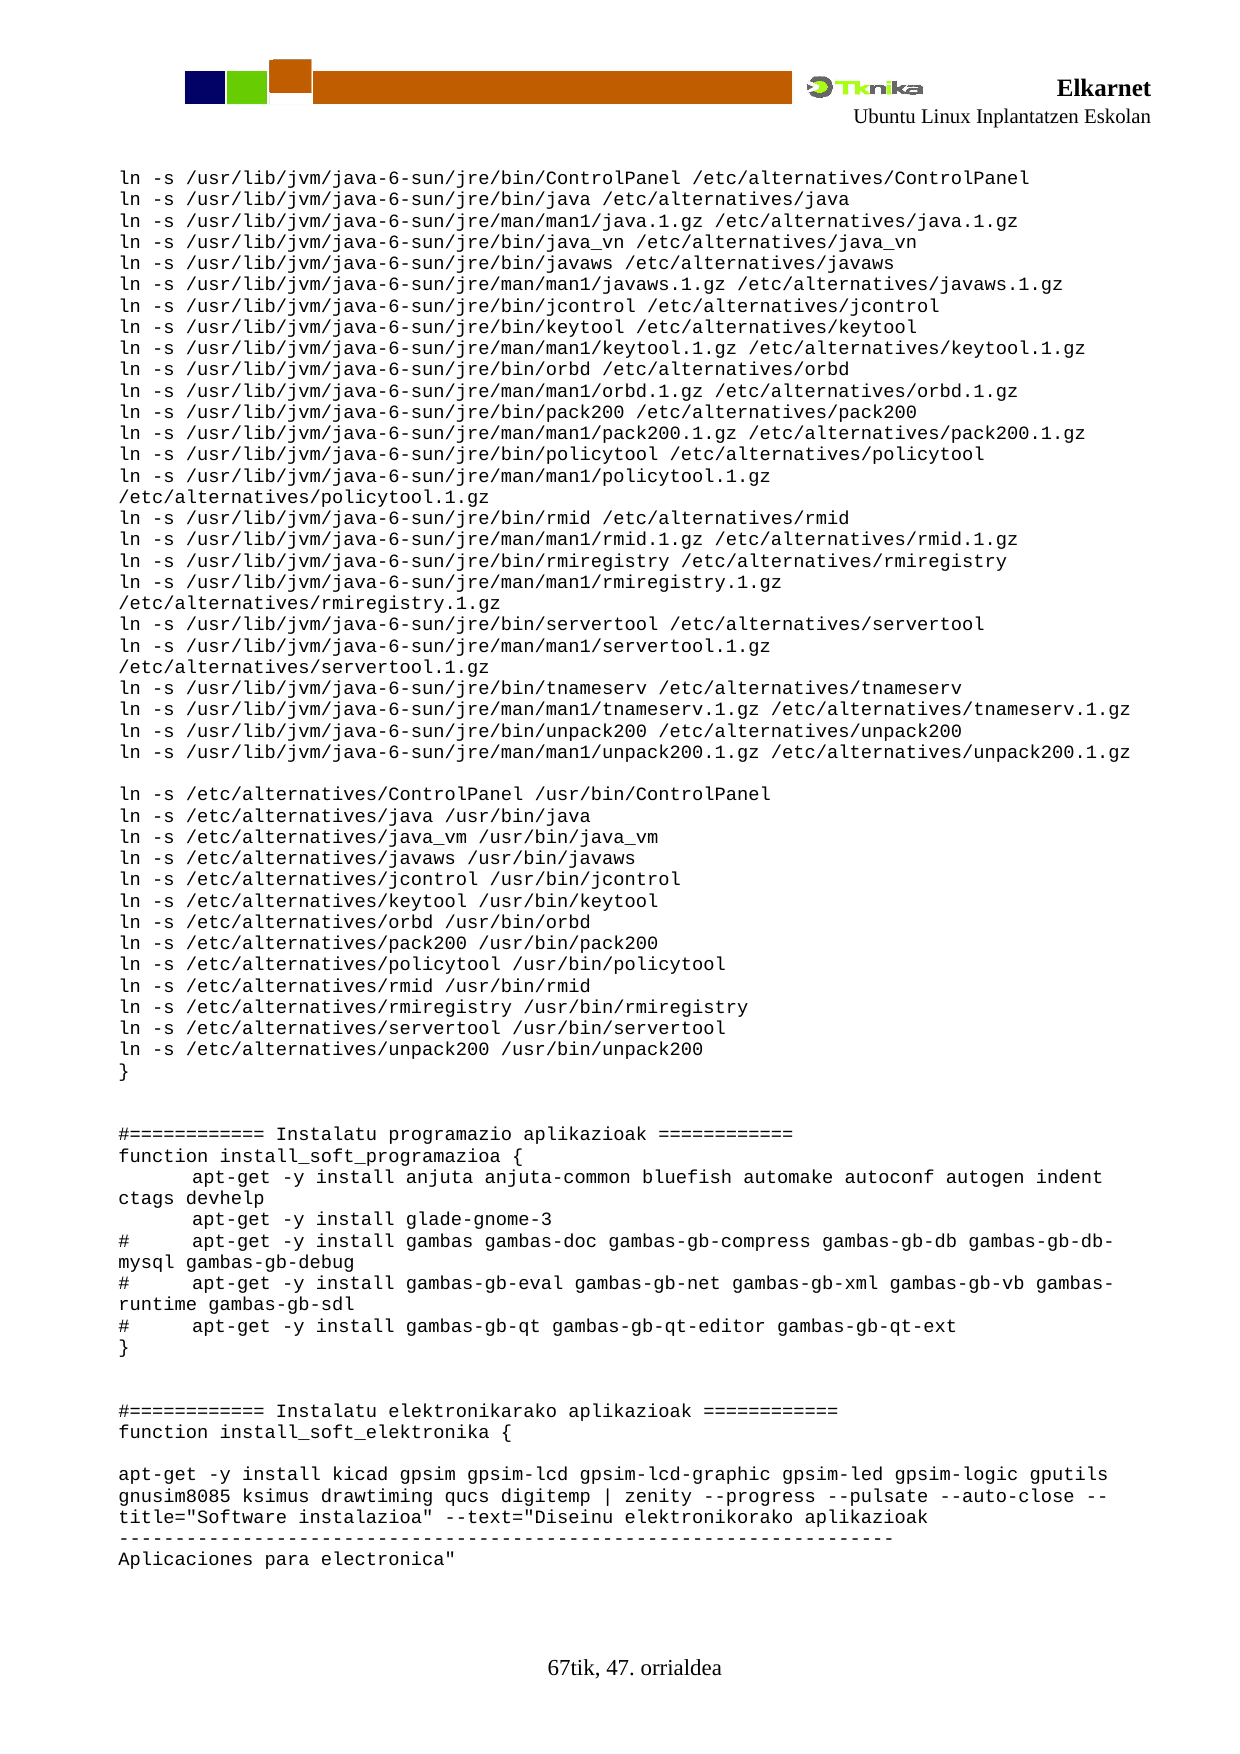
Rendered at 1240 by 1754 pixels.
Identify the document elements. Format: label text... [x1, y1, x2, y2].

text Aplicaciones para electronica" [118, 1550, 1151, 1571]
text ln -s /etc/alternatives/javaws /usr/bin/javaws [118, 849, 1151, 870]
text ln -s /usr/lib/jvm/java-6-sun/jre/man/man1/pack200.1.gz /etc/alternatives/pack200.1.gz [118, 424, 1151, 445]
text ln -s /etc/alternatives/policytool /usr/bin/policytool [118, 955, 1151, 976]
text ln -s /etc/alternatives/ControlPanel /usr/bin/ControlPanel [118, 785, 1151, 806]
text ln -s /usr/lib/jvm/java-6-sun/jre/bin/servertool /etc/alternatives/servertool [118, 615, 1151, 636]
picture [182, 56, 924, 107]
text ln -s /usr/lib/jvm/java-6-sun/jre/bin/orbd /etc/alternatives/orbd [118, 360, 1151, 381]
text ln -s /etc/alternatives/keytool /usr/bin/keytool [118, 891, 1151, 913]
text ln -s /usr/lib/jvm/java-6-sun/jre/bin/java_vn /etc/alternatives/java_vn [118, 233, 1151, 254]
text # apt-get -y install gambas-gb-eval gambas-gb-net gambas-gb-xml gambas-gb-vb gambas-runtime gambas-gb-sdl [118, 1274, 1151, 1316]
text ln -s /usr/lib/jvm/java-6-sun/jre/bin/ControlPanel /etc/alternatives/ControlPanel [118, 169, 1151, 190]
text # apt-get -y install gambas-gb-qt gambas-gb-qt-editor gambas-gb-qt-ext [118, 1316, 1151, 1338]
text ln -s /usr/lib/jvm/java-6-sun/jre/man/man1/rmiregistry.1.gz /etc/alternatives/rmiregistry.1.gz [118, 573, 1151, 615]
text ln -s /usr/lib/jvm/java-6-sun/jre/bin/policytool /etc/alternatives/policytool [118, 445, 1151, 466]
text ln -s /usr/lib/jvm/java-6-sun/jre/bin/keytool /etc/alternatives/keytool [118, 318, 1151, 339]
text ln -s /usr/lib/jvm/java-6-sun/jre/bin/rmid /etc/alternatives/rmid [118, 509, 1151, 530]
text ln -s /usr/lib/jvm/java-6-sun/jre/man/man1/javaws.1.gz /etc/alternatives/javaws.1.gz [118, 275, 1151, 296]
text ln -s /usr/lib/jvm/java-6-sun/jre/man/man1/policytool.1.gz /etc/alternatives/policytool.1.gz [118, 466, 1151, 509]
text ln -s /usr/lib/jvm/java-6-sun/jre/man/man1/rmid.1.gz /etc/alternatives/rmid.1.gz [118, 530, 1151, 551]
text ln -s /usr/lib/jvm/java-6-sun/jre/man/man1/java.1.gz /etc/alternatives/java.1.gz [118, 211, 1151, 233]
text function install_soft_programazioa { [118, 1146, 1151, 1168]
text ln -s /etc/alternatives/servertool /usr/bin/servertool [118, 1019, 1151, 1040]
text ln -s /etc/alternatives/java_vm /usr/bin/java_vm [118, 828, 1151, 849]
text ln -s /usr/lib/jvm/java-6-sun/jre/man/man1/keytool.1.gz /etc/alternatives/keytool.1.gz [118, 339, 1151, 360]
text ln -s /usr/lib/jvm/java-6-sun/jre/bin/rmiregistry /etc/alternatives/rmiregistry [118, 551, 1151, 573]
text } [118, 1061, 1151, 1083]
text } [118, 1338, 1151, 1359]
text ln -s /usr/lib/jvm/java-6-sun/jre/man/man1/unpack200.1.gz /etc/alternatives/unpack200.1.gz [118, 743, 1151, 764]
text function install_soft_elektronika { [118, 1423, 1151, 1444]
text apt-get -y install kicad gpsim gpsim-lcd gpsim-lcd-graphic gpsim-led gpsim-logic gputils gnusim8085 ksimus drawtiming qucs digitemp | zenity --progress --pulsate --auto-close --title="Software instalazioa" --text="Diseinu elektronikorako aplikazioak [118, 1465, 1151, 1529]
text ln -s /etc/alternatives/rmid /usr/bin/rmid [118, 976, 1151, 998]
text ln -s /etc/alternatives/rmiregistry /usr/bin/rmiregistry [118, 998, 1151, 1019]
text #============ Instalatu elektronikarako aplikazioak ============ [118, 1401, 1151, 1423]
text ln -s /etc/alternatives/jcontrol /usr/bin/jcontrol [118, 870, 1151, 891]
text ln -s /usr/lib/jvm/java-6-sun/jre/man/man1/tnameserv.1.gz /etc/alternatives/tnameserv.1.gz [118, 700, 1151, 721]
text # apt-get -y install gambas gambas-doc gambas-gb-compress gambas-gb-db gambas-gb-db-mysql gambas-gb-debug [118, 1231, 1151, 1274]
text #============ Instalatu programazio aplikazioak ============ [118, 1125, 1151, 1146]
text ln -s /usr/lib/jvm/java-6-sun/jre/bin/tnameserv /etc/alternatives/tnameserv [118, 679, 1151, 700]
text ln -s /usr/lib/jvm/java-6-sun/jre/bin/unpack200 /etc/alternatives/unpack200 [118, 721, 1151, 743]
text ln -s /etc/alternatives/pack200 /usr/bin/pack200 [118, 934, 1151, 955]
text apt-get -y install anjuta anjuta-common bluefish automake autoconf autogen indent ctags devhelp [118, 1168, 1151, 1210]
text ln -s /etc/alternatives/java /usr/bin/java [118, 806, 1151, 828]
text ln -s /etc/alternatives/unpack200 /usr/bin/unpack200 [118, 1040, 1151, 1061]
text ln -s /usr/lib/jvm/java-6-sun/jre/man/man1/servertool.1.gz /etc/alternatives/servertool.1.gz [118, 636, 1151, 679]
text --------------------------------------------------------------------- [118, 1529, 1151, 1550]
text apt-get -y install glade-gnome-3 [118, 1210, 1151, 1231]
text ln -s /usr/lib/jvm/java-6-sun/jre/bin/javaws /etc/alternatives/javaws [118, 254, 1151, 275]
text ln -s /usr/lib/jvm/java-6-sun/jre/bin/jcontrol /etc/alternatives/jcontrol [118, 296, 1151, 318]
text ln -s /etc/alternatives/orbd /usr/bin/orbd [118, 913, 1151, 934]
text ln -s /usr/lib/jvm/java-6-sun/jre/man/man1/orbd.1.gz /etc/alternatives/orbd.1.gz [118, 381, 1151, 403]
text ln -s /usr/lib/jvm/java-6-sun/jre/bin/java /etc/alternatives/java [118, 190, 1151, 211]
text ln -s /usr/lib/jvm/java-6-sun/jre/bin/pack200 /etc/alternatives/pack200 [118, 403, 1151, 424]
